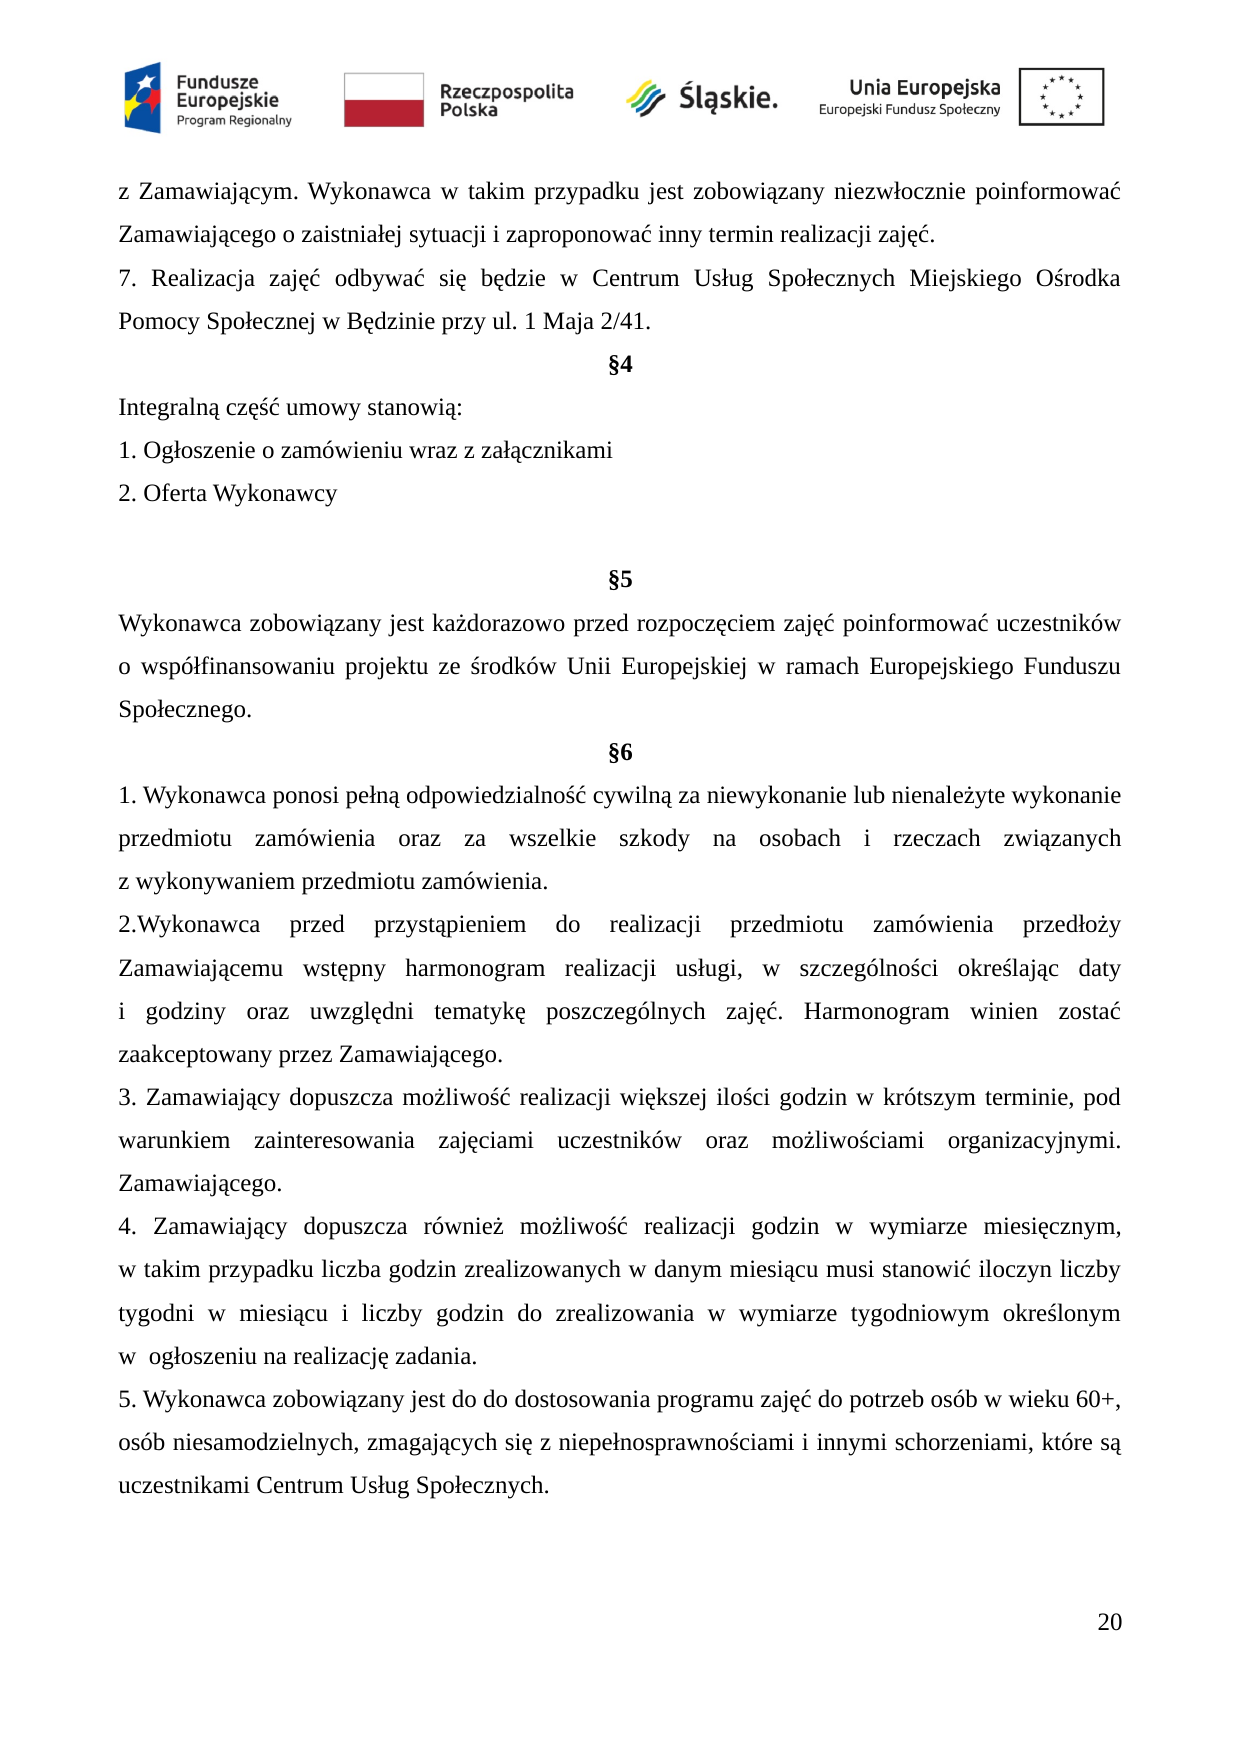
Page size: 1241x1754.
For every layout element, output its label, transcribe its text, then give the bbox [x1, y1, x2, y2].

text Wykonawca zobowiązany jest każdorazowo przed rozpoczęciem zajęć poinformować uczestników o współfinansowaniu projektu ze środków Unii Europejskiej w ramach Europejskiego Funduszu Społecznego. [118, 608, 1122, 723]
text 1. Ogłoszenie o zamówieniu wraz z załącznikami [118, 435, 1122, 464]
text 4. Zamawiający dopuszcza również możliwość realizacji godzin w wymiarze miesięcznym, w takim przypadku liczba godzin zrealizowanych w danym miesiącu musi stanowić iloczyn liczby tygodni w miesiącu i liczby godzin do zrealizowania w wymiarze tygodniowym określonym w ogłoszeniu na realizację zadania. [118, 1211, 1122, 1369]
text §4 [118, 349, 1122, 378]
text 3. Zamawiający dopuszcza możliwość realizacji większej ilości godzin w krótszym terminie, pod warunkiem zainteresowania zajęciami uczestników oraz możliwościami organizacyjnymi. Zamawiającego. [118, 1082, 1122, 1197]
text §5 [118, 564, 1122, 593]
text 5. Wykonawca zobowiązany jest do do dostosowania programu zajęć do potrzeb osób w wieku 60+, osób niesamodzielnych, zmagających się z niepełnosprawnościami i innymi schorzeniami, które są uczestnikami Centrum Usług Społecznych. [118, 1384, 1122, 1499]
text 7. Realizacja zajęć odbywać się będzie w Centrum Usług Społecznych Miejskiego Ośrodka Pomocy Społecznej w Będzinie przy ul. 1 Maja 2/41. [118, 263, 1122, 334]
text z Zamawiającym. Wykonawca w takim przypadku jest zobowiązany niezwłocznie poinformować Zamawiającego o zaistniałej sytuacji i zaproponować inny termin realizacji zajęć. [118, 176, 1122, 248]
text 2. Oferta Wykonawcy [118, 478, 1122, 507]
text Integralną część umowy stanowią: [118, 392, 1122, 421]
picture [115, 41, 1120, 150]
text 2.Wykonawca przed przystąpieniem do realizacji przedmiotu zamówienia przedłoży Zamawiającemu wstępny harmonogram realizacji usługi, w szczególności określając daty i godziny oraz uwzględni tematykę poszczególnych zajęć. Harmonogram winien zostać zaakceptowany przez Zamawiającego. [118, 909, 1122, 1068]
text §6 [118, 737, 1122, 766]
text 1. Wykonawca ponosi pełną odpowiedzialność cywilną za niewykonanie lub nienależyte wykonanie przedmiotu zamówienia oraz za wszelkie szkody na osobach i rzeczach związanych z wykonywaniem przedmiotu zamówienia. [118, 780, 1122, 895]
